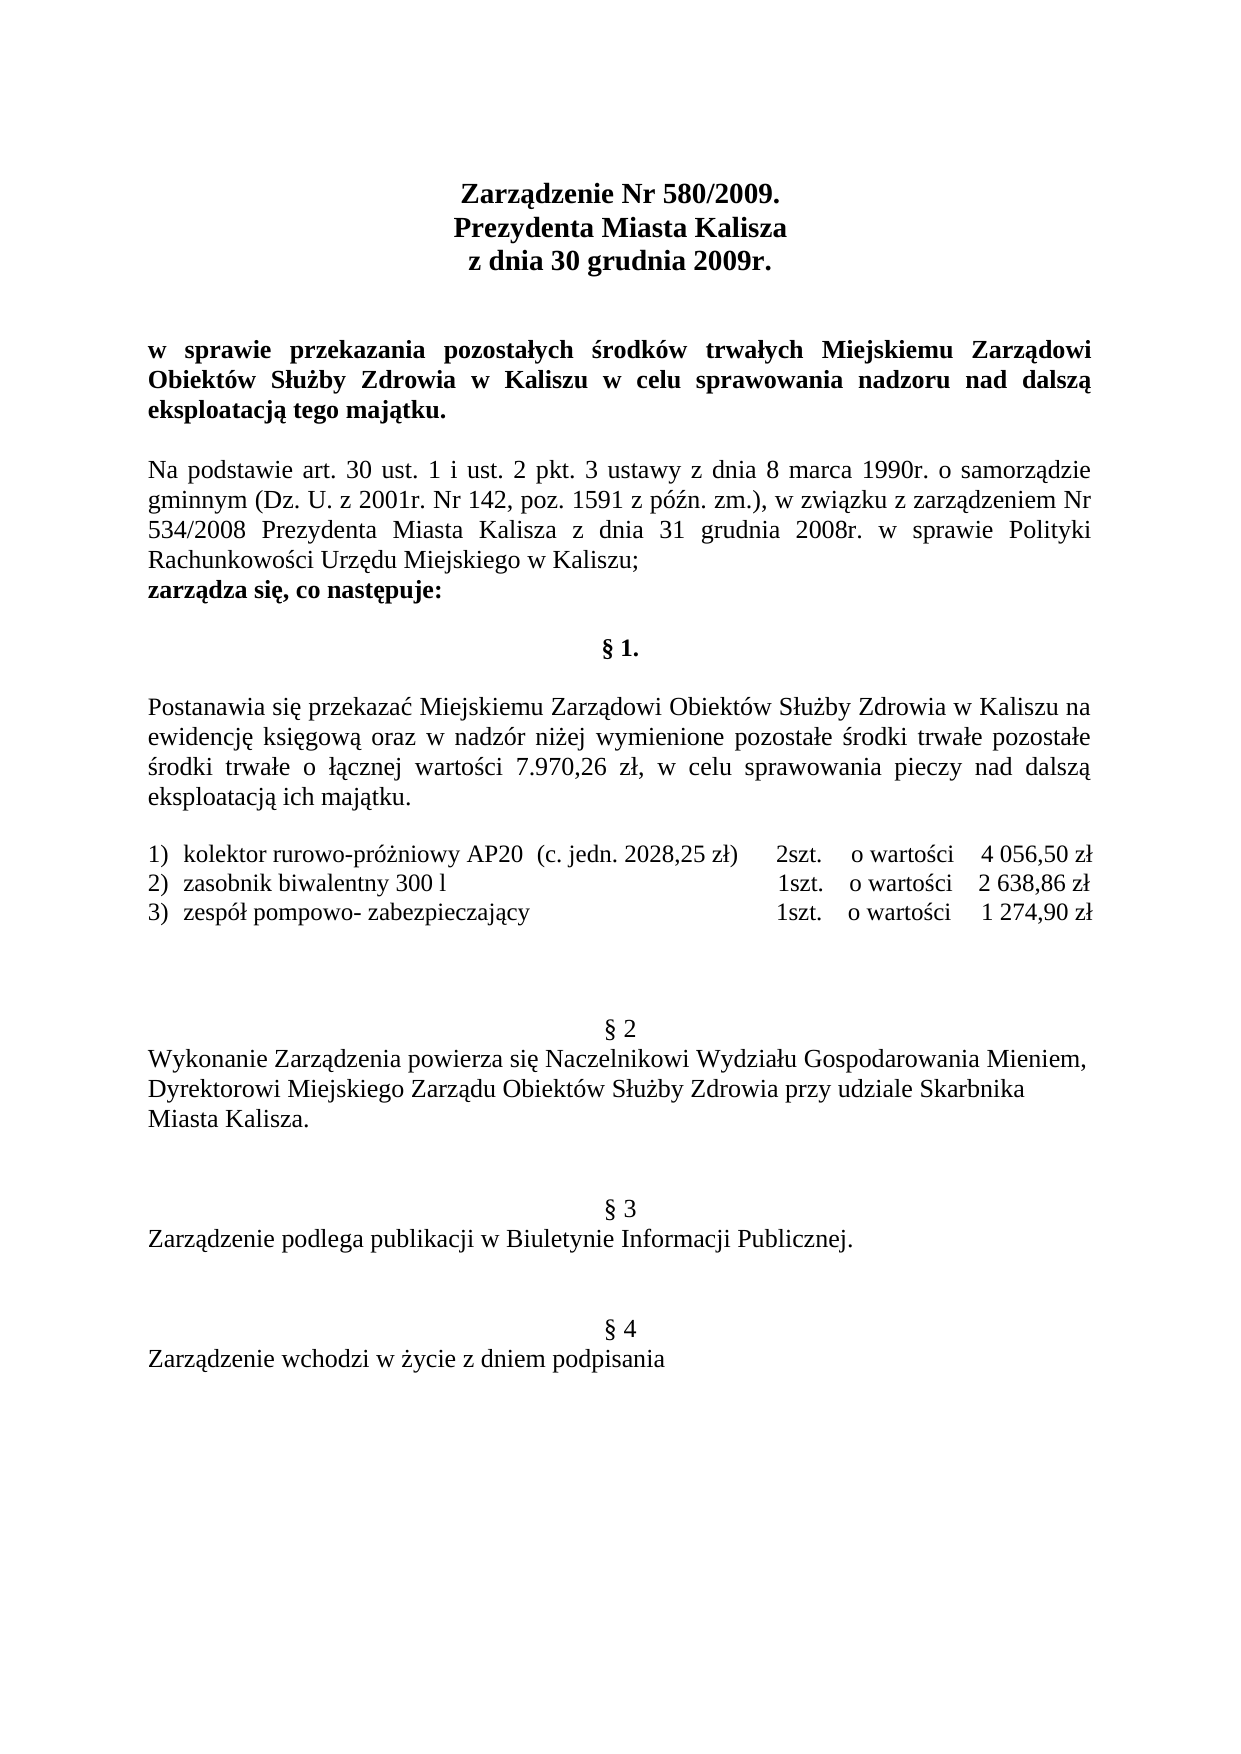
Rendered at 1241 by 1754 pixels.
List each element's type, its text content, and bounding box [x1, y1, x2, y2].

text § 3 [148, 1193, 1092, 1223]
text z dnia 30 grudnia 2009r. [148, 243, 1092, 277]
text Zarządzenie podlega publikacji w Biuletynie Informacji Publicznej. [148, 1223, 1092, 1253]
text zarządza się, co następuje: [148, 574, 1092, 604]
text § 2 [148, 1013, 1092, 1043]
text Postanawia się przekazać Miejskiemu Zarządowi Obiektów Służby Zdrowia w Kaliszu na ewidencję księgową oraz w nadzór niżej wymienione pozostałe środki trwałe pozostałe środki trwałe o łącznej wartości 7.970,26 zł, w celu sprawowania pieczy nad dalszą eksploatacją ich majątku. [148, 691, 1092, 811]
text Na podstawie art. 30 ust. 1 i ust. 2 pkt. 3 ustawy z dnia 8 marca 1990r. o samorządzie gminnym (Dz. U. z 2001r. Nr 142, poz. 1591 z późn. zm.), w związku z zarządzeniem Nr 534/2008 Prezydenta Miasta Kalisza z dnia 31 grudnia 2008r. w sprawie Polityki Rachunkowości Urzędu Miejskiego w Kaliszu; [148, 454, 1092, 574]
text w sprawie przekazania pozostałych środków trwałych Miejskiemu Zarządowi Obiektów Służby Zdrowia w Kaliszu w celu sprawowania nadzoru nad dalszą eksploatacją tego majątku. [148, 334, 1092, 424]
text Zarządzenie wchodzi w życie z dniem podpisania [148, 1343, 1092, 1373]
text § 1. [148, 633, 1092, 662]
list zespół pompowo- zabezpieczający 1szt. o wartości 1 274,90 zł [148, 897, 1092, 926]
subtitle Prezydenta Miasta Kalisza [148, 210, 1092, 243]
list kolektor rurowo-próżniowy AP20 (c. jedn. 2028,25 zł) 2szt. o wartości 4 056,50 zł [148, 839, 1092, 868]
list zasobnik biwalentny 300 l 1szt. o wartości 2 638,86 zł [148, 868, 1092, 897]
text Wykonanie Zarządzenia powierza się Naczelnikowi Wydziału Gospodarowania Mieniem, Dyrektorowi Miejskiego Zarządu Obiektów Służby Zdrowia przy udziale Skarbnika Miasta Kalisza. [148, 1043, 1092, 1133]
text Zarządzenie Nr 580/2009. [148, 176, 1092, 210]
text § 4 [148, 1313, 1092, 1343]
